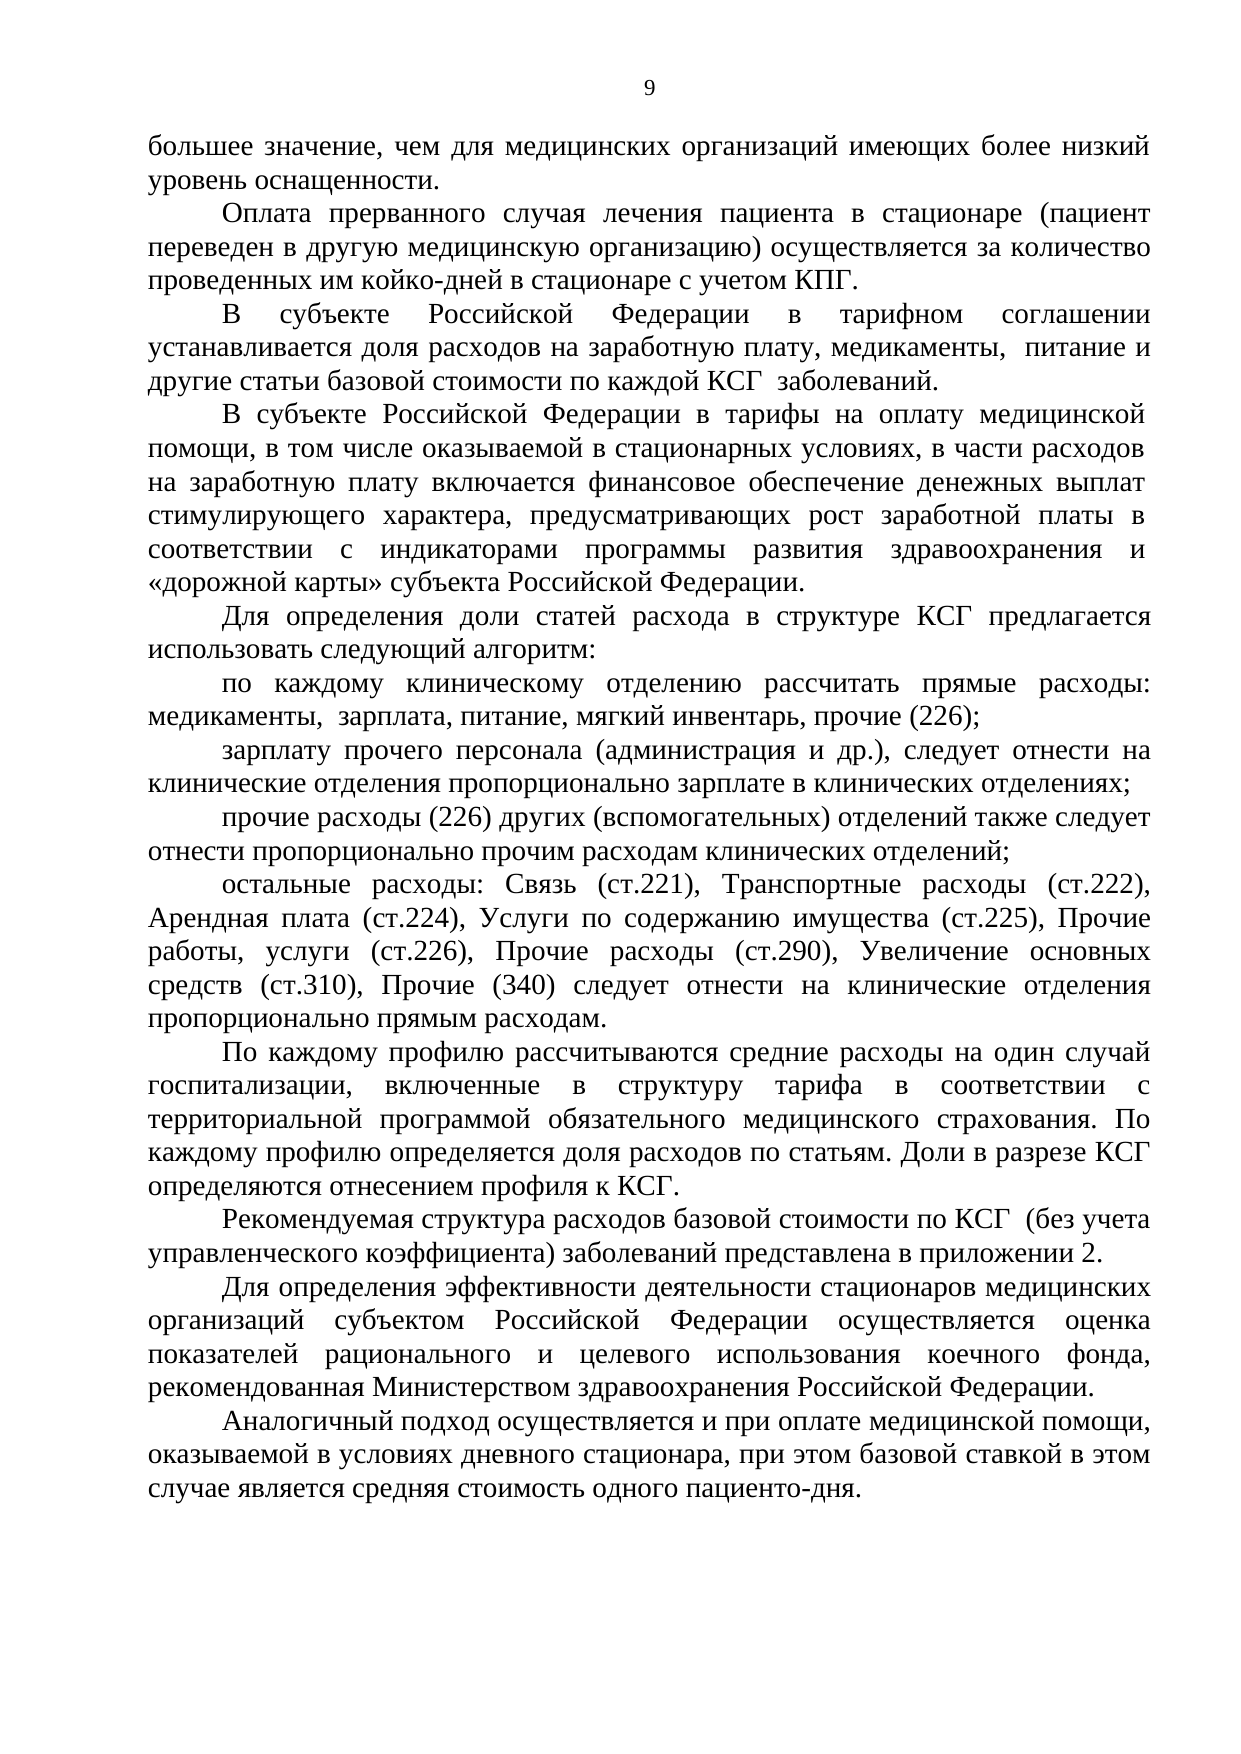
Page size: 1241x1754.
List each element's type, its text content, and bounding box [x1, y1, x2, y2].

text Для определения доли статей расхода в структуре КСГ предлагается использовать следующий алгоритм: [148, 598, 1152, 665]
text Для определения эффективности деятельности стационаров медицинских организаций субъектом Российской Федерации осуществляется оценка показателей рационального и целевого использования коечного фонда, рекомендованная Министерством здравоохранения Российской Федерации. [148, 1269, 1152, 1403]
text по каждому клиническому отделению рассчитать прямые расходы: медикаменты, зарплата, питание, мягкий инвентарь, прочие (226); [148, 665, 1152, 732]
text прочие расходы (226) других (вспомогательных) отделений также следует отнести пропорционально прочим расходам клинических отделений; [148, 799, 1152, 866]
text Рекомендуемая структура расходов базовой стоимости по КСГ (без учета управленческого коэффициента) заболеваний представлена в приложении 2. [148, 1202, 1152, 1269]
text По каждому профилю рассчитываются средние расходы на один случай госпитализации, включенные в структуру тарифа в соответствии с территориальной программой обязательного медицинского страхования. По каждому профилю определяется доля расходов по статьям. Доли в разрезе КСГ определяются отнесением профиля к КСГ. [148, 1034, 1152, 1202]
text Аналогичный подход осуществляется и при оплате медицинской помощи, оказываемой в условиях дневного стационара, при этом базовой ставкой в этом случае является средняя стоимость одного пациенто-дня. [148, 1403, 1152, 1503]
text В субъекте Российской Федерации в тарифы на оплату медицинской помощи, в том числе оказываемой в стационарных условиях, в части расходов на заработную плату включается финансовое обеспечение денежных выплат стимулирующего характера, предусматривающих рост заработной платы в соответствии с индикаторами программы развития здравоохранения и «дорожной карты» субъекта Российской Федерации. [148, 397, 1146, 598]
text Оплата прерванного случая лечения пациента в стационаре (пациент переведен в другую медицинскую организацию) осуществляется за количество проведенных им койко-дней в стационаре с учетом КПГ. [148, 195, 1152, 296]
text В субъекте Российской Федерации в тарифном соглашении устанавливается доля расходов на заработную плату, медикаменты, питание и другие статьи базовой стоимости по каждой КСГ заболеваний. [148, 296, 1152, 397]
text остальные расходы: Связь (ст.221), Транспортные расходы (ст.222), Арендная плата (ст.224), Услуги по содержанию имущества (ст.225), Прочие работы, услуги (ст.226), Прочие расходы (ст.290), Увеличение основных средств (ст.310), Прочие (340) следует отнести на клинические отделения пропорционально прямым расходам. [148, 866, 1152, 1034]
text зарплату прочего персонала (администрация и др.), следует отнести на клинические отделения пропорционально зарплате в клинических отделениях; [148, 732, 1152, 799]
text большее значение, чем для медицинских организаций имеющих более низкий уровень оснащенности. [148, 128, 1152, 195]
